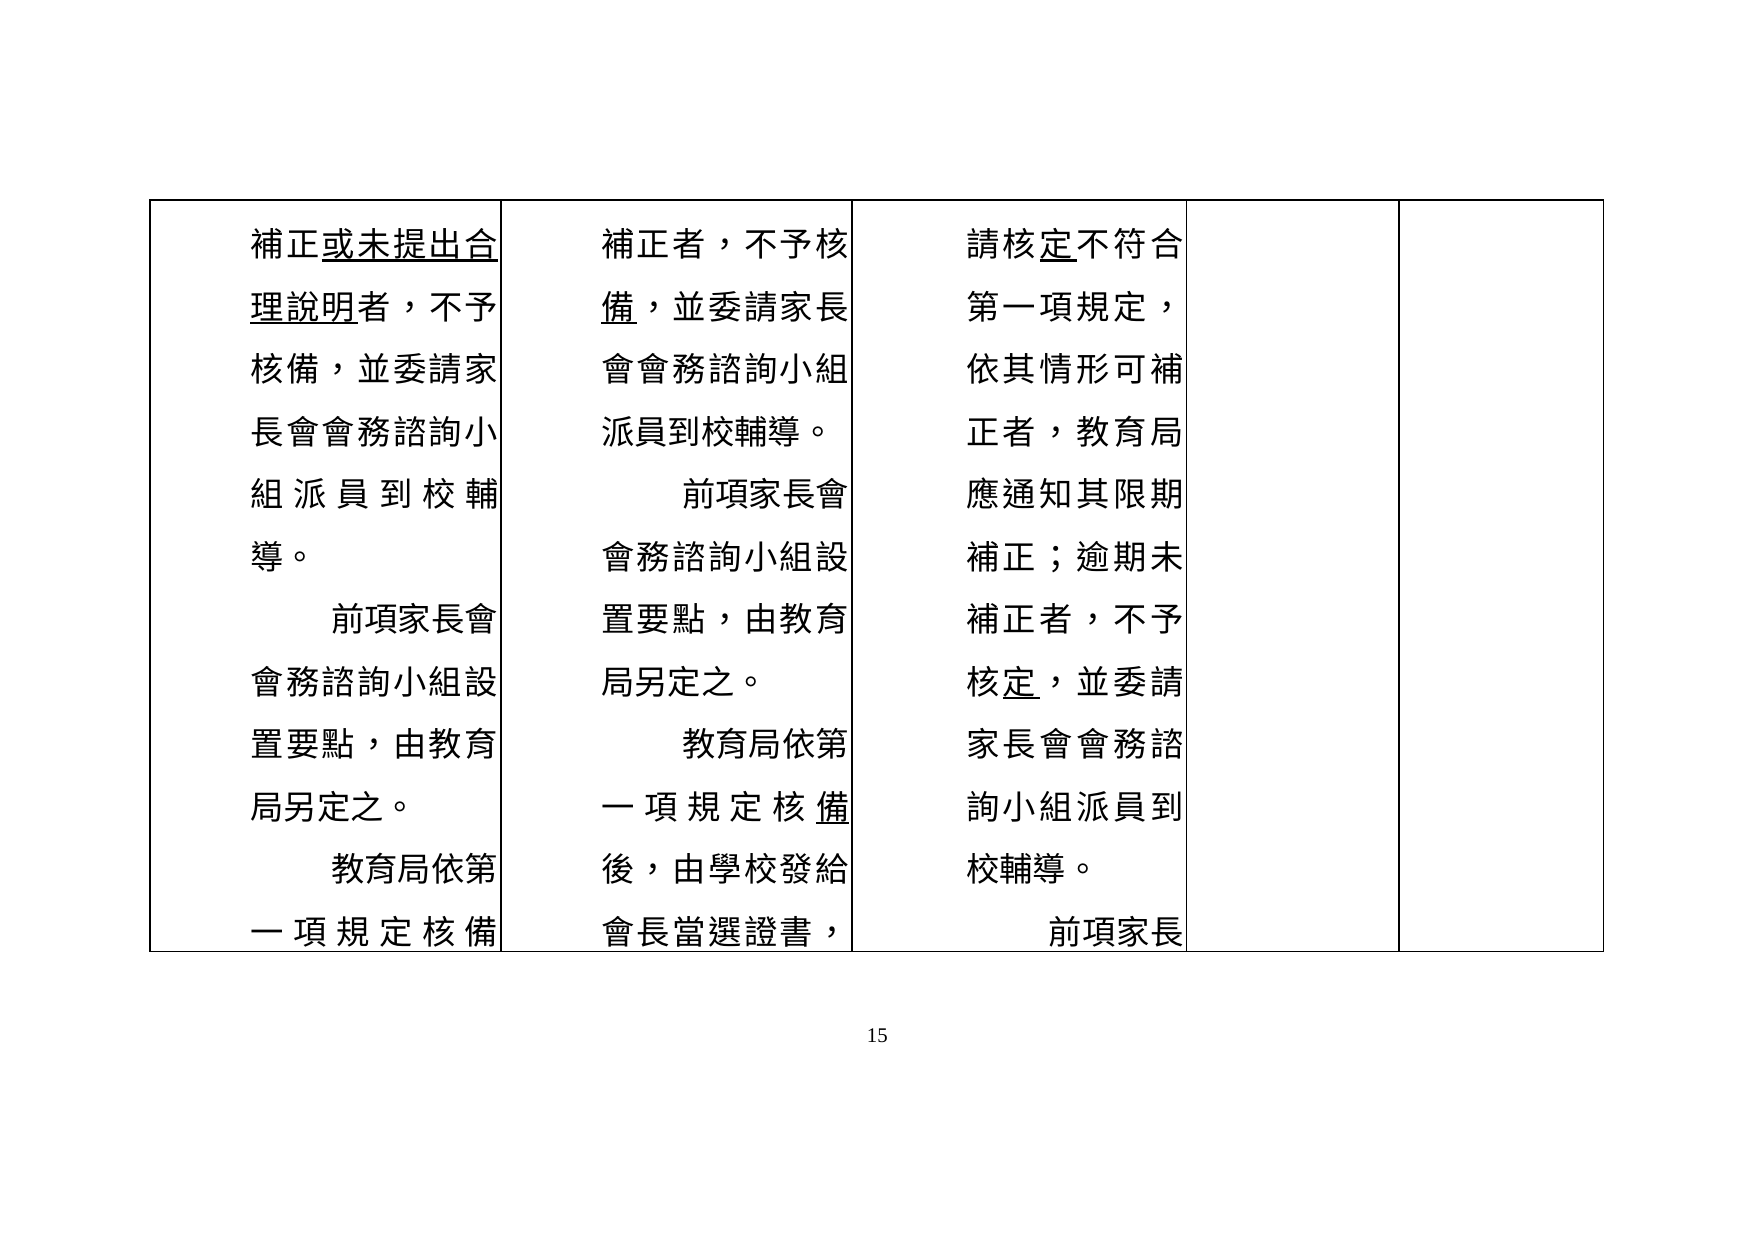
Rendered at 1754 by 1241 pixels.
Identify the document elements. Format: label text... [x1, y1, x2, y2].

table_cell 補正或未提出合理說明者，不予核備，並委請家長會會務諮詢小組派員到校輔導。 前項家長會會務諮詢小組設置要點，由教育局另定之。 教育局依第一項規定核備 [151, 201, 500, 951]
table_cell 補正者，不予核備，並委請家長會會務諮詢小組派員到校輔導。 前項家長會會務諮詢小組設置要點，由教育局另定之。 教育局依第一項規定核備後，由學校發給會長當選證書， [502, 201, 851, 951]
table_cell [1187, 201, 1398, 951]
table_cell 請核定不符合第一項規定，依其情形可補正者，教育局應通知其限期補正；逾期未補正者，不予核定，並委請家長會會務諮詢小組派員到校輔導。 前項家長 [853, 201, 1186, 951]
table_cell [1400, 201, 1603, 951]
